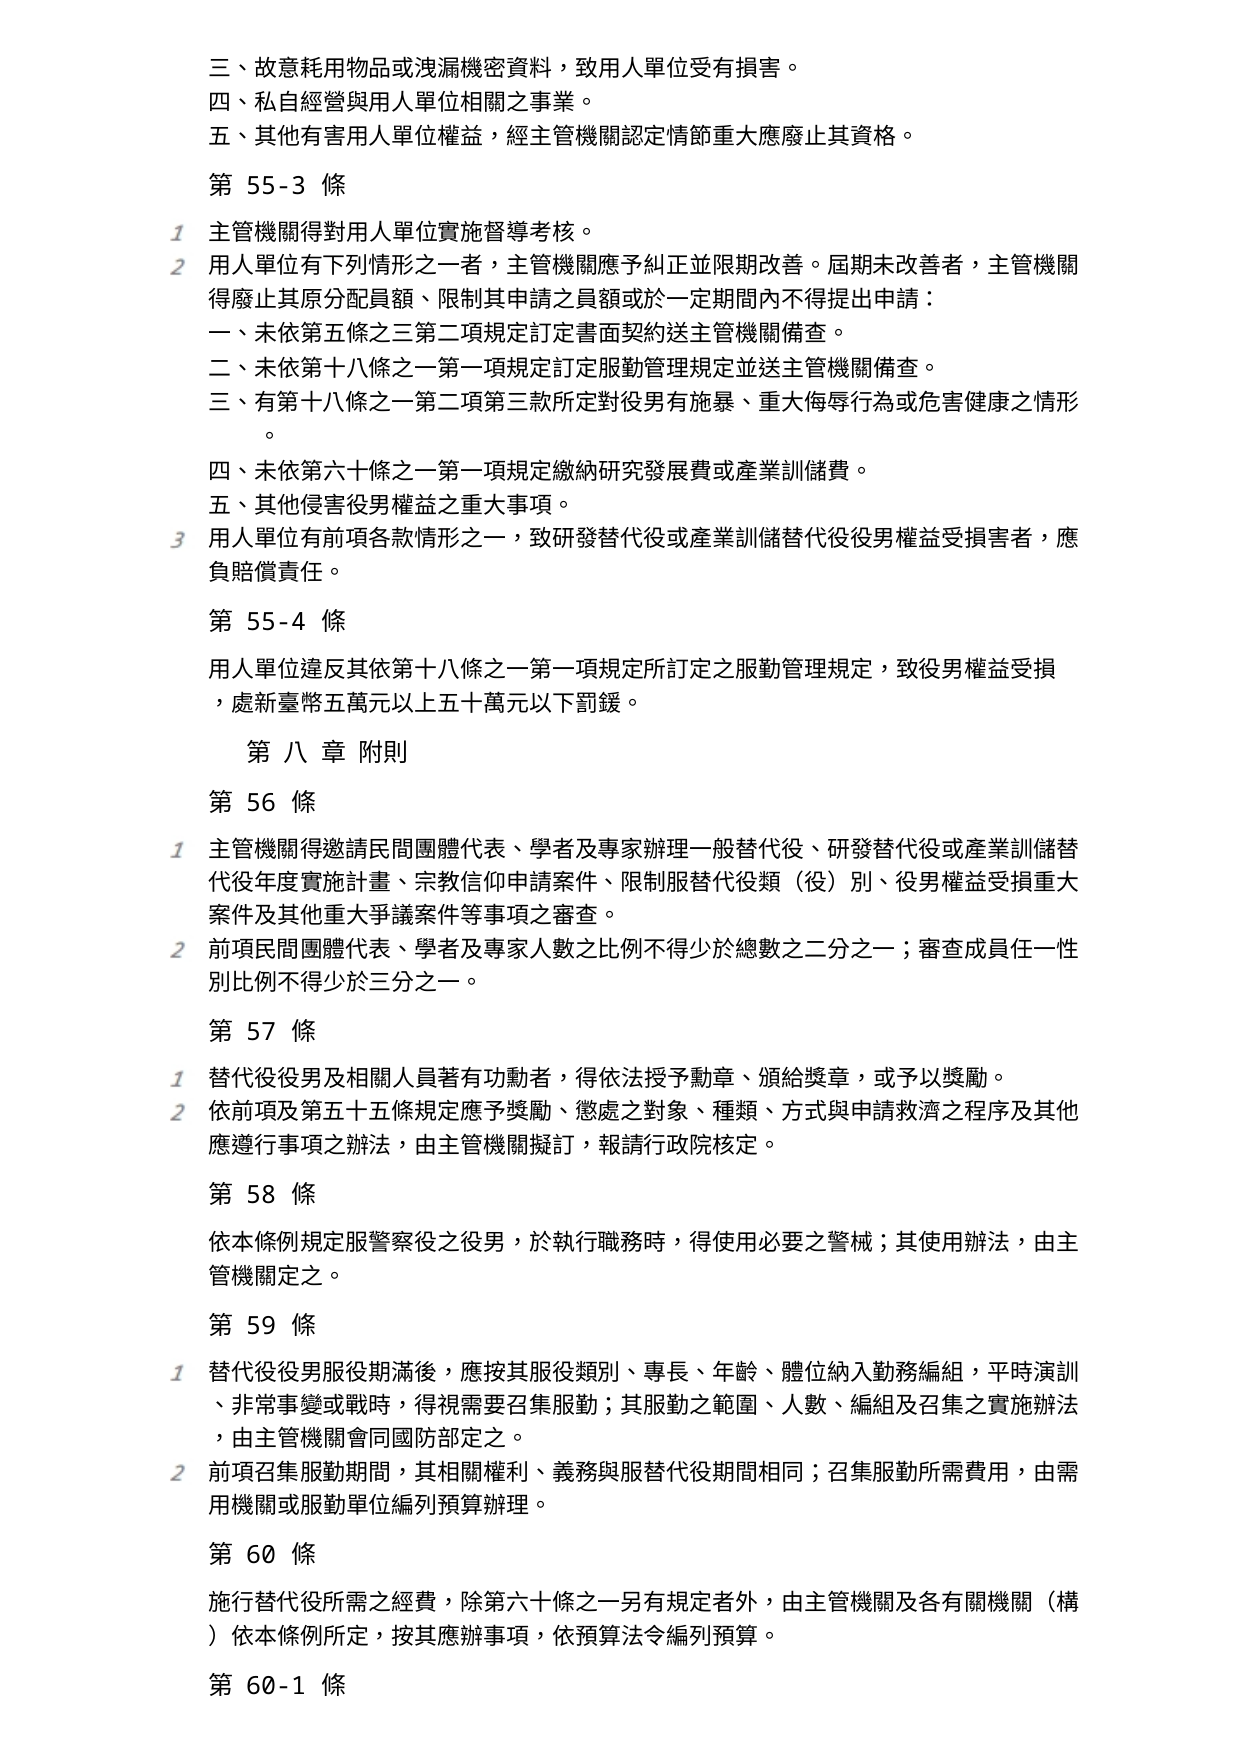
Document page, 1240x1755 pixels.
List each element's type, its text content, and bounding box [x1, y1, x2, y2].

text 一、未依第五條之三第二項規定訂定書面契約送主管機關備查。 [208, 319, 1079, 347]
text 用人單位違反其依第十八條之一第一項規定所訂定之服勤管理規定，致役男權益受損 [208, 654, 1079, 683]
text 用人單位有下列情形之一者，主管機關應予糾正並限期改善。屆期未改善者，主管機關得廢止其原分配員額、限制其申請之員額或於一定期間內不得提出申請： [208, 247, 1079, 314]
text 施行替代役所需之經費，除第六十條之一另有規定者外，由主管機關及各有關機關（構 [208, 1587, 1079, 1616]
text 替代役役男及相關人員著有功勳者，得依法授予勳章、頒給獎章，或予以獎勵。 [208, 1063, 1079, 1092]
text 二、未依第十八條之一第一項規定訂定服勤管理規定並送主管機關備查。 [208, 353, 1079, 382]
text ）依本條例所定，按其應辦事項，依預算法令編列預算。 [208, 1622, 1079, 1651]
text 五、其他有害用人單位權益，經主管機關認定情節重大應廢止其資格。 [208, 122, 1079, 151]
text 依本條例規定服警察役之役男，於執行職務時，得使用必要之警械；其使用辦法，由主管機關定之。 [208, 1222, 1079, 1291]
text 主管機關得對用人單位實施督導考核。 [214, 218, 1079, 246]
text 依前項及第五十五條規定應予獎勵、懲處之對象、種類、方式與申請救濟之程序及其他應遵行事項之辦法，由主管機關擬訂，報請行政院核定。 [208, 1093, 1079, 1160]
text 三、故意耗用物品或洩漏機密資料，致用人單位受有損害。 [208, 53, 1079, 82]
text 第 59 條 [208, 1309, 1079, 1341]
text 三、有第十八條之一第二項第三款所定對役男有施暴、重大侮辱行為或危害健康之情形 [208, 387, 1079, 416]
text 四、私自經營與用人單位相關之事業。 [208, 87, 1079, 116]
text 四、未依第六十條之一第一項規定繳納研究發展費或產業訓儲費。 [208, 456, 1079, 485]
text 第 55-3 條 [208, 170, 1079, 201]
text 前項召集服勤期間，其相關權利、義務與服替代役期間相同；召集服勤所需費用，由需用機關或服勤單位編列預算辦理。 [208, 1453, 1079, 1520]
text 第 55-4 條 [208, 605, 1079, 636]
text 第 八 章 附則 [246, 736, 1079, 768]
text 。 [258, 422, 1079, 451]
text 第 58 條 [208, 1178, 1079, 1209]
text 第 60-1 條 [208, 1670, 1079, 1701]
text 替代役役男服役期滿後，應按其服役類別、專長、年齡、體位納入勤務編組，平時演訓 [208, 1357, 1079, 1386]
text 第 56 條 [208, 786, 1079, 818]
text 主管機關得邀請民間團體代表、學者及專家辦理一般替代役、研發替代役或產業訓儲替代役年度實施計畫、宗教信仰申請案件、限制服替代役類（役）別、役男權益受損重大案件及其他重大爭議案件等事項之審查。 [208, 831, 1079, 931]
text ，處新臺幣五萬元以上五十萬元以下罰鍰。 [208, 688, 1079, 717]
text ，由主管機關會同國防部定之。 [208, 1424, 1079, 1453]
text 用人單位有前項各款情形之一，致研發替代役或產業訓儲替代役役男權益受損害者，應負賠償責任。 [208, 520, 1079, 587]
text 第 57 條 [208, 1016, 1079, 1047]
text 、非常事變或戰時，得視需要召集服勤；其服勤之範圍、人數、編組及召集之實施辦法 [208, 1391, 1079, 1419]
text 前項民間團體代表、學者及專家人數之比例不得少於總數之二分之一；審查成員任一性別比例不得少於三分之一。 [208, 931, 1079, 997]
text 五、其他侵害役男權益之重大事項。 [208, 491, 1079, 519]
text 第 60 條 [208, 1538, 1079, 1570]
